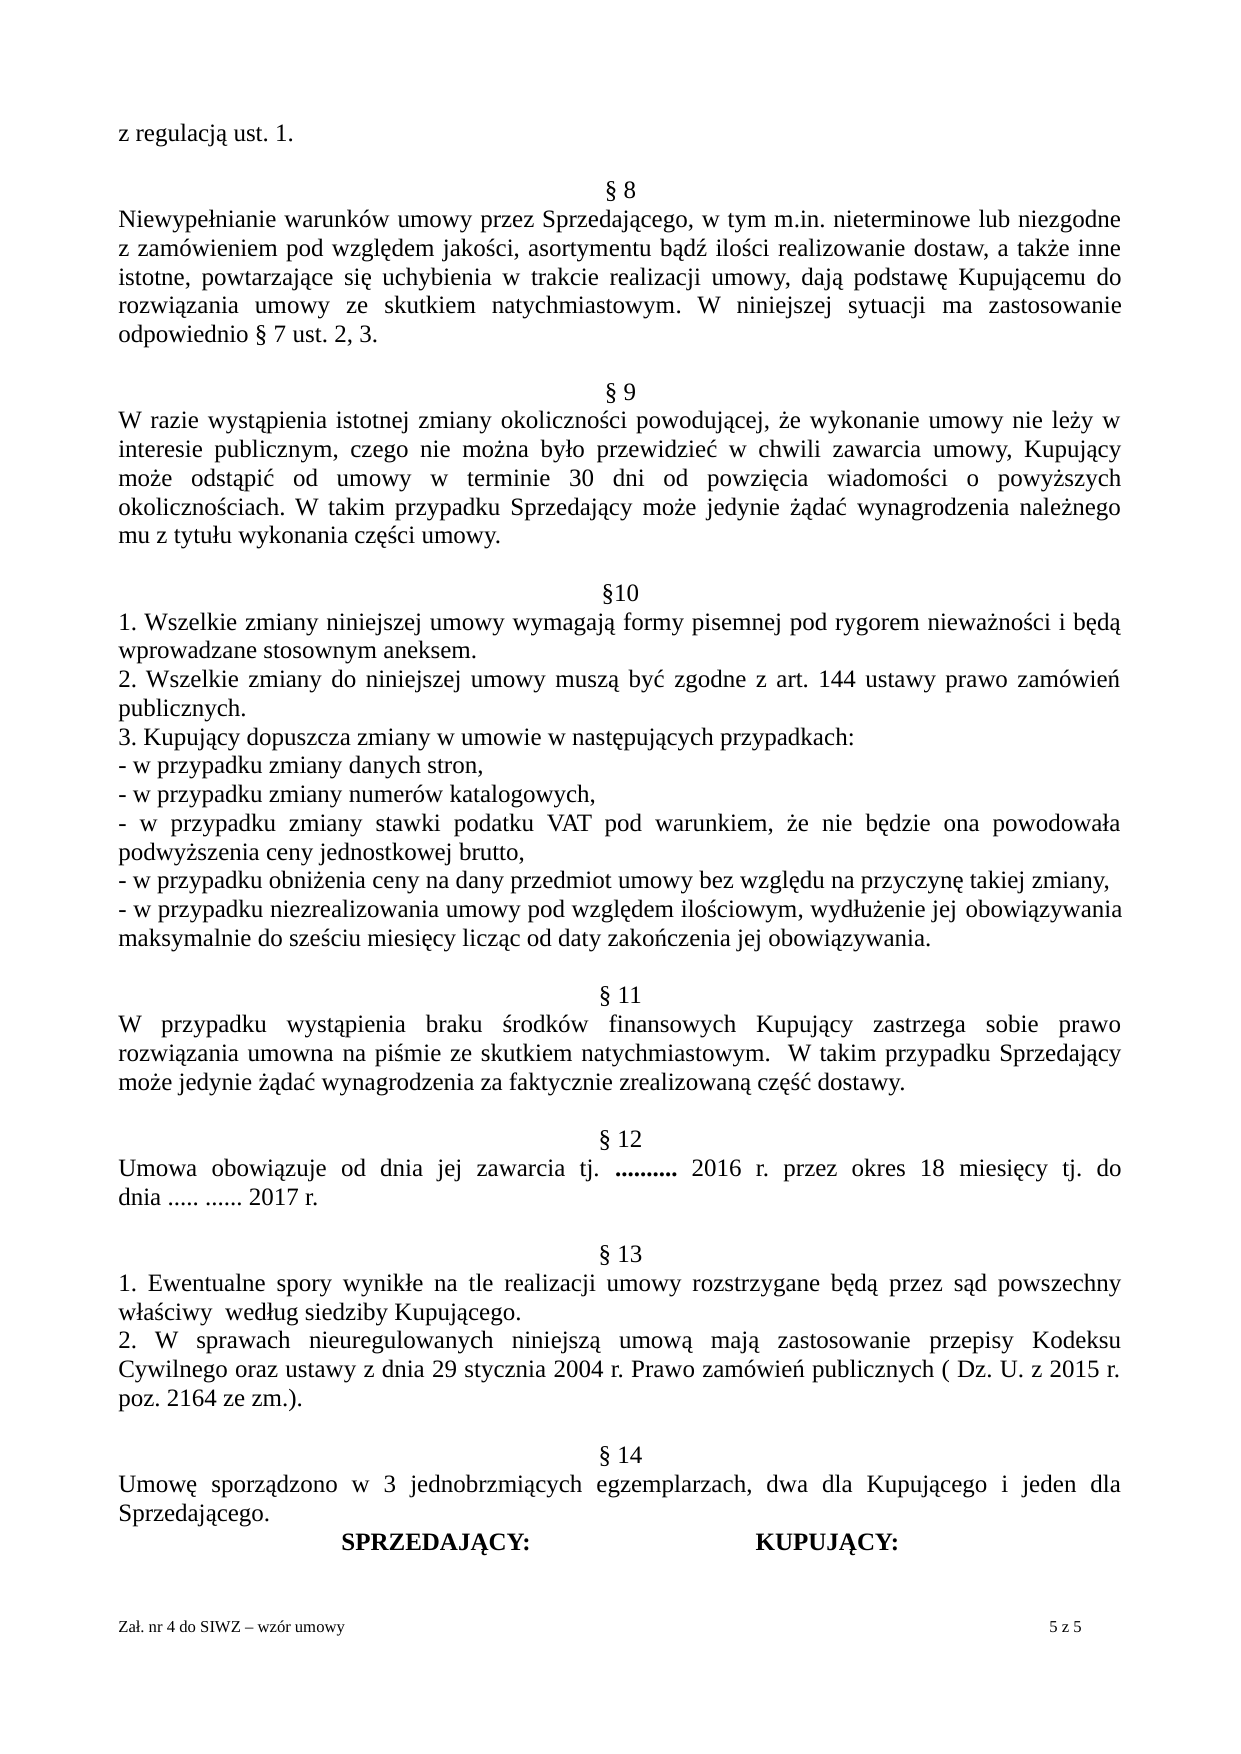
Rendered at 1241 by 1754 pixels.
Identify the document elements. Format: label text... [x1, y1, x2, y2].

text 3. Kupujący dopuszcza zmiany w umowie w następujących przypadkach: [118, 722, 1122, 751]
text - w przypadku niezrealizowania umowy pod względem ilościowym, wydłużenie jej obowiązywania maksymalnie do sześciu miesięcy licząc od daty zakończenia jej obowiązywania. [118, 894, 1122, 952]
text § 12 [118, 1124, 1122, 1153]
text § 13 [118, 1239, 1122, 1268]
text - w przypadku obniżenia ceny na dany przedmiot umowy bez względu na przyczynę takiej zmiany, [118, 866, 1122, 894]
text § 8 [118, 176, 1122, 204]
text 2. Wszelkie zmiany do niniejszej umowy muszą być zgodne z art. 144 ustawy prawo zamówień publicznych. [118, 664, 1122, 722]
text Umowę sporządzono w 3 jednobrzmiących egzemplarzach, dwa dla Kupującego i jeden dla Sprzedającego. [118, 1469, 1122, 1527]
text z regulacją ust. 1. [118, 118, 1122, 147]
text W razie wystąpienia istotnej zmiany okoliczności powodującej, że wykonanie umowy nie leży w interesie publicznym, czego nie można było przewidzieć w chwili zawarcia umowy, Kupujący może odstąpić od umowy w terminie 30 dni od powzięcia wiadomości o powyższych okolicznościach. W takim przypadku Sprzedający może jedynie żądać wynagrodzenia należnego mu z tytułu wykonania części umowy. [118, 406, 1122, 549]
text - w przypadku zmiany numerów katalogowych, [118, 779, 1122, 808]
text W przypadku wystąpienia braku środków finansowych Kupujący zastrzega sobie prawo rozwiązania umowna na piśmie ze skutkiem natychmiastowym. W takim przypadku Sprzedający może jedynie żądać wynagrodzenia za faktycznie zrealizowaną część dostawy. [118, 1009, 1122, 1096]
text 1. Ewentualne spory wynikłe na tle realizacji umowy rozstrzygane będą przez sąd powszechny właściwy według siedziby Kupującego. [118, 1268, 1122, 1326]
text Niewypełnianie warunków umowy przez Sprzedającego, w tym m.in. nieterminowe lub niezgodne z zamówieniem pod względem jakości, asortymentu bądź ilości realizowanie dostaw, a także inne istotne, powtarzające się uchybienia w trakcie realizacji umowy, dają podstawę Kupującemu do rozwiązania umowy ze skutkiem natychmiastowym. W niniejszej sytuacji ma zastosowanie odpowiednio § 7 ust. 2, 3. [118, 204, 1122, 348]
text 2. W sprawach nieuregulowanych niniejszą umową mają zastosowanie przepisy Kodeksu Cywilnego oraz ustawy z dnia 29 stycznia 2004 r. Prawo zamówień publicznych ( Dz. U. z 2015 r. poz. 2164 ze zm.). [118, 1326, 1122, 1412]
text SPRZEDAJĄCY: KUPUJĄCY: [118, 1527, 1122, 1556]
text § 9 [118, 377, 1122, 406]
text § 14 [118, 1441, 1122, 1469]
text Umowa obowiązuje od dnia jej zawarcia tj. .......... 2016 r. przez okres 18 miesięcy tj. do dnia ..... ...... 2017 r. [118, 1153, 1122, 1211]
text §10 [118, 578, 1122, 607]
text - w przypadku zmiany danych stron, [118, 751, 1122, 779]
text 1. Wszelkie zmiany niniejszej umowy wymagają formy pisemnej pod rygorem nieważności i będą wprowadzane stosownym aneksem. [118, 607, 1122, 664]
text § 11 [118, 981, 1122, 1009]
text - w przypadku zmiany stawki podatku VAT pod warunkiem, że nie będzie ona powodowała podwyższenia ceny jednostkowej brutto, [118, 808, 1122, 866]
